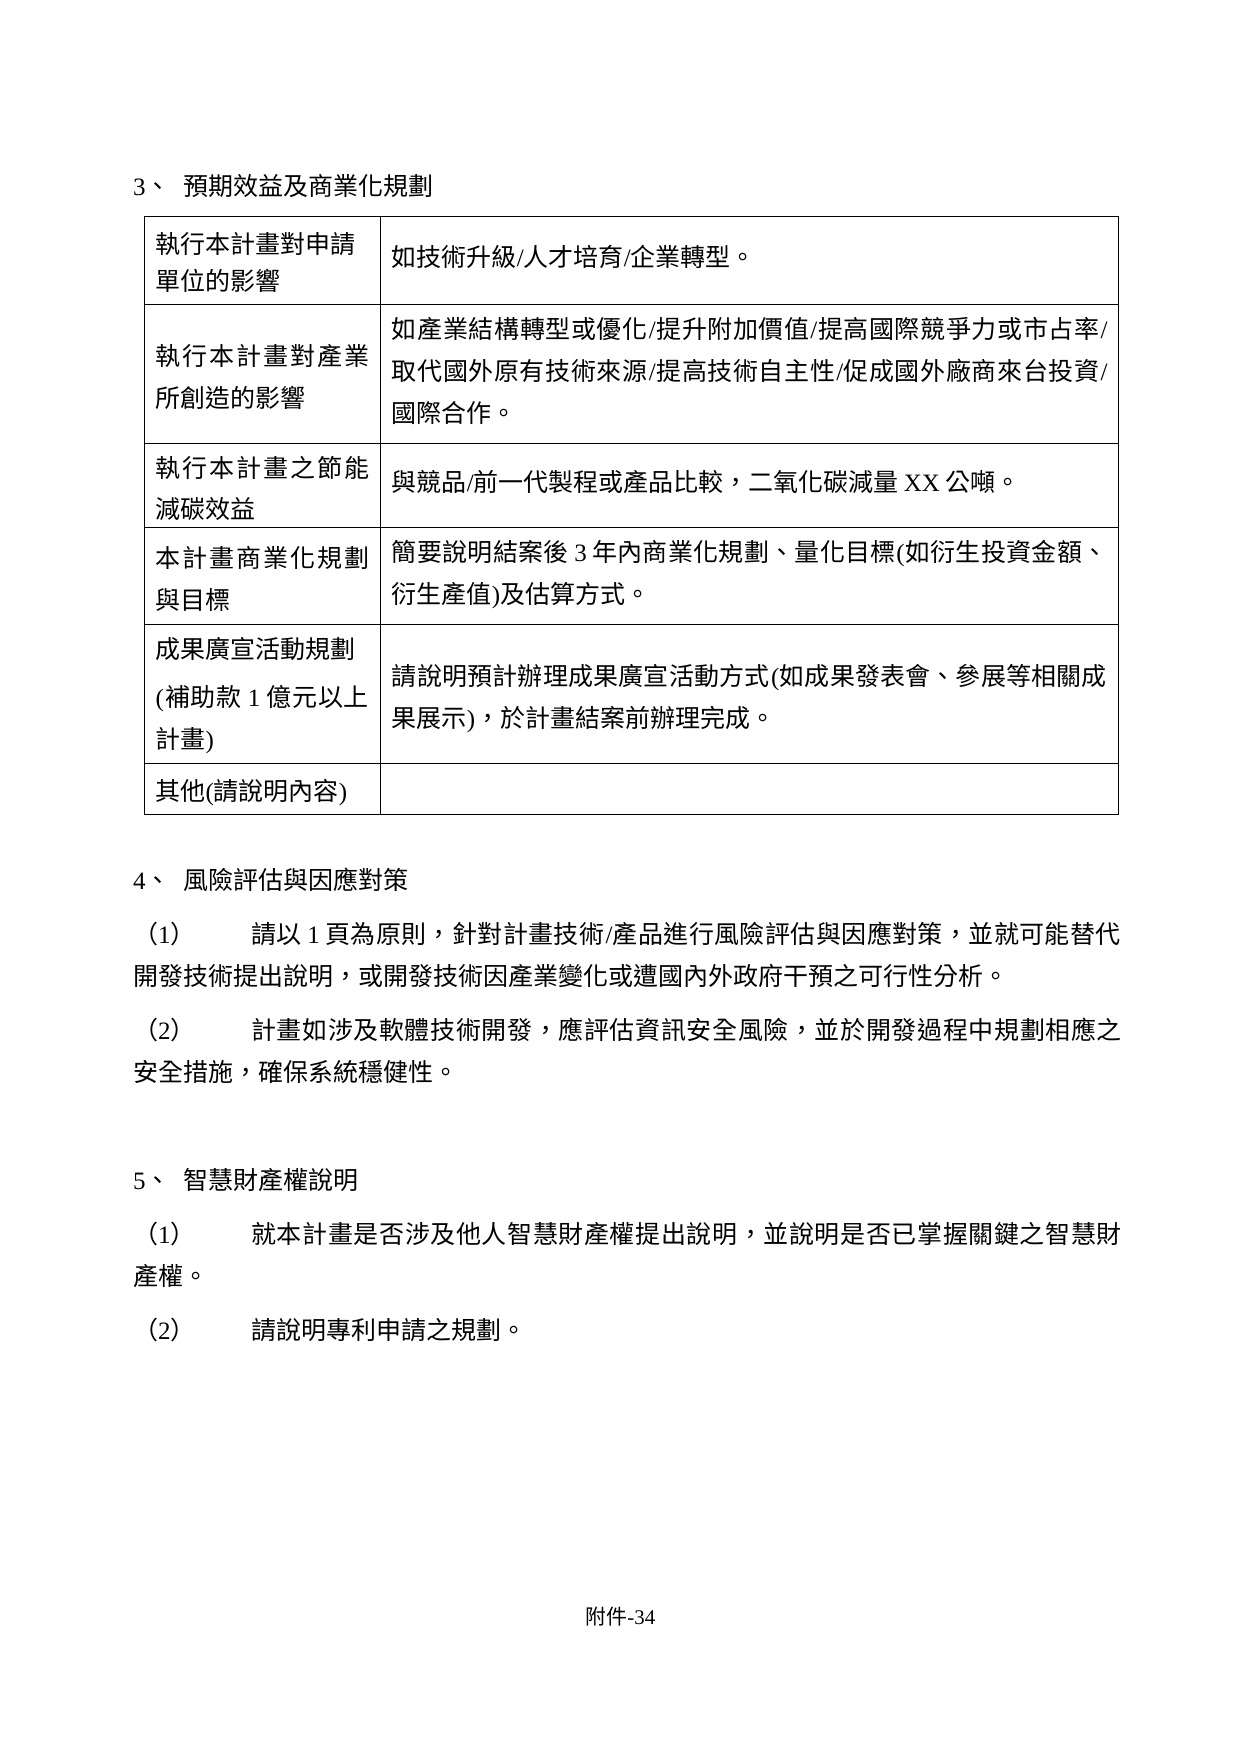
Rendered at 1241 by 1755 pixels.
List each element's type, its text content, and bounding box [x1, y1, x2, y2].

list 計畫如涉及軟體技術開發，應評估資訊安全風險，並於開發過程中規劃相應之安全措施，確保系統穩健性。 [133, 1006, 1122, 1090]
list 請以1頁為原則，針對計畫技術/產品進行風險評估與因應對策，並就可能替代開發技術提出說明，或開發技術因產業變化或遭國內外政府干預之可行性分析。 [133, 911, 1122, 994]
table_cell 本計畫商業化規劃與目標 [145, 528, 380, 624]
table_cell 請說明預計辦理成果廣宣活動方式(如成果發表會、參展等相關成果展示)，於計畫結案前辦理完成。 [381, 625, 1118, 763]
table_cell 與競品/前一代製程或產品比較，二氧化碳減量XX公噸。 [381, 444, 1118, 527]
table_cell [381, 764, 1118, 814]
table_cell 簡要說明結案後3年內商業化規劃、量化目標(如衍生投資金額、衍生產值)及估算方式。 [381, 528, 1118, 624]
table_cell 執行本計畫對產業所創造的影響 [145, 305, 380, 443]
table_cell 如產業結構轉型或優化/提升附加價值/提高國際競爭力或市占率/取代國外原有技術來源/提高技術自主性/促成國外廠商來台投資/國際合作。 [381, 305, 1118, 443]
list 風險評估與因應對策 [133, 856, 1107, 898]
list 智慧財產權說明 [133, 1156, 1107, 1198]
list 請說明專利申請之規劃。 [133, 1306, 1122, 1348]
table_header 如技術升級/人才培育/企業轉型。 [381, 217, 1118, 304]
table_cell 執行本計畫之節能減碳效益 [145, 444, 380, 527]
list 預期效益及商業化規劃 [133, 162, 1107, 203]
table_header 執行本計畫對申請單位的影響 [145, 217, 380, 304]
list 就本計畫是否涉及他人智慧財產權提出說明，並說明是否已掌握關鍵之智慧財產權。 [133, 1211, 1122, 1294]
table_cell 成果廣宣活動規劃 (補助款1億元以上計畫) [145, 625, 380, 763]
table_cell 其他(請說明內容) [145, 764, 380, 814]
